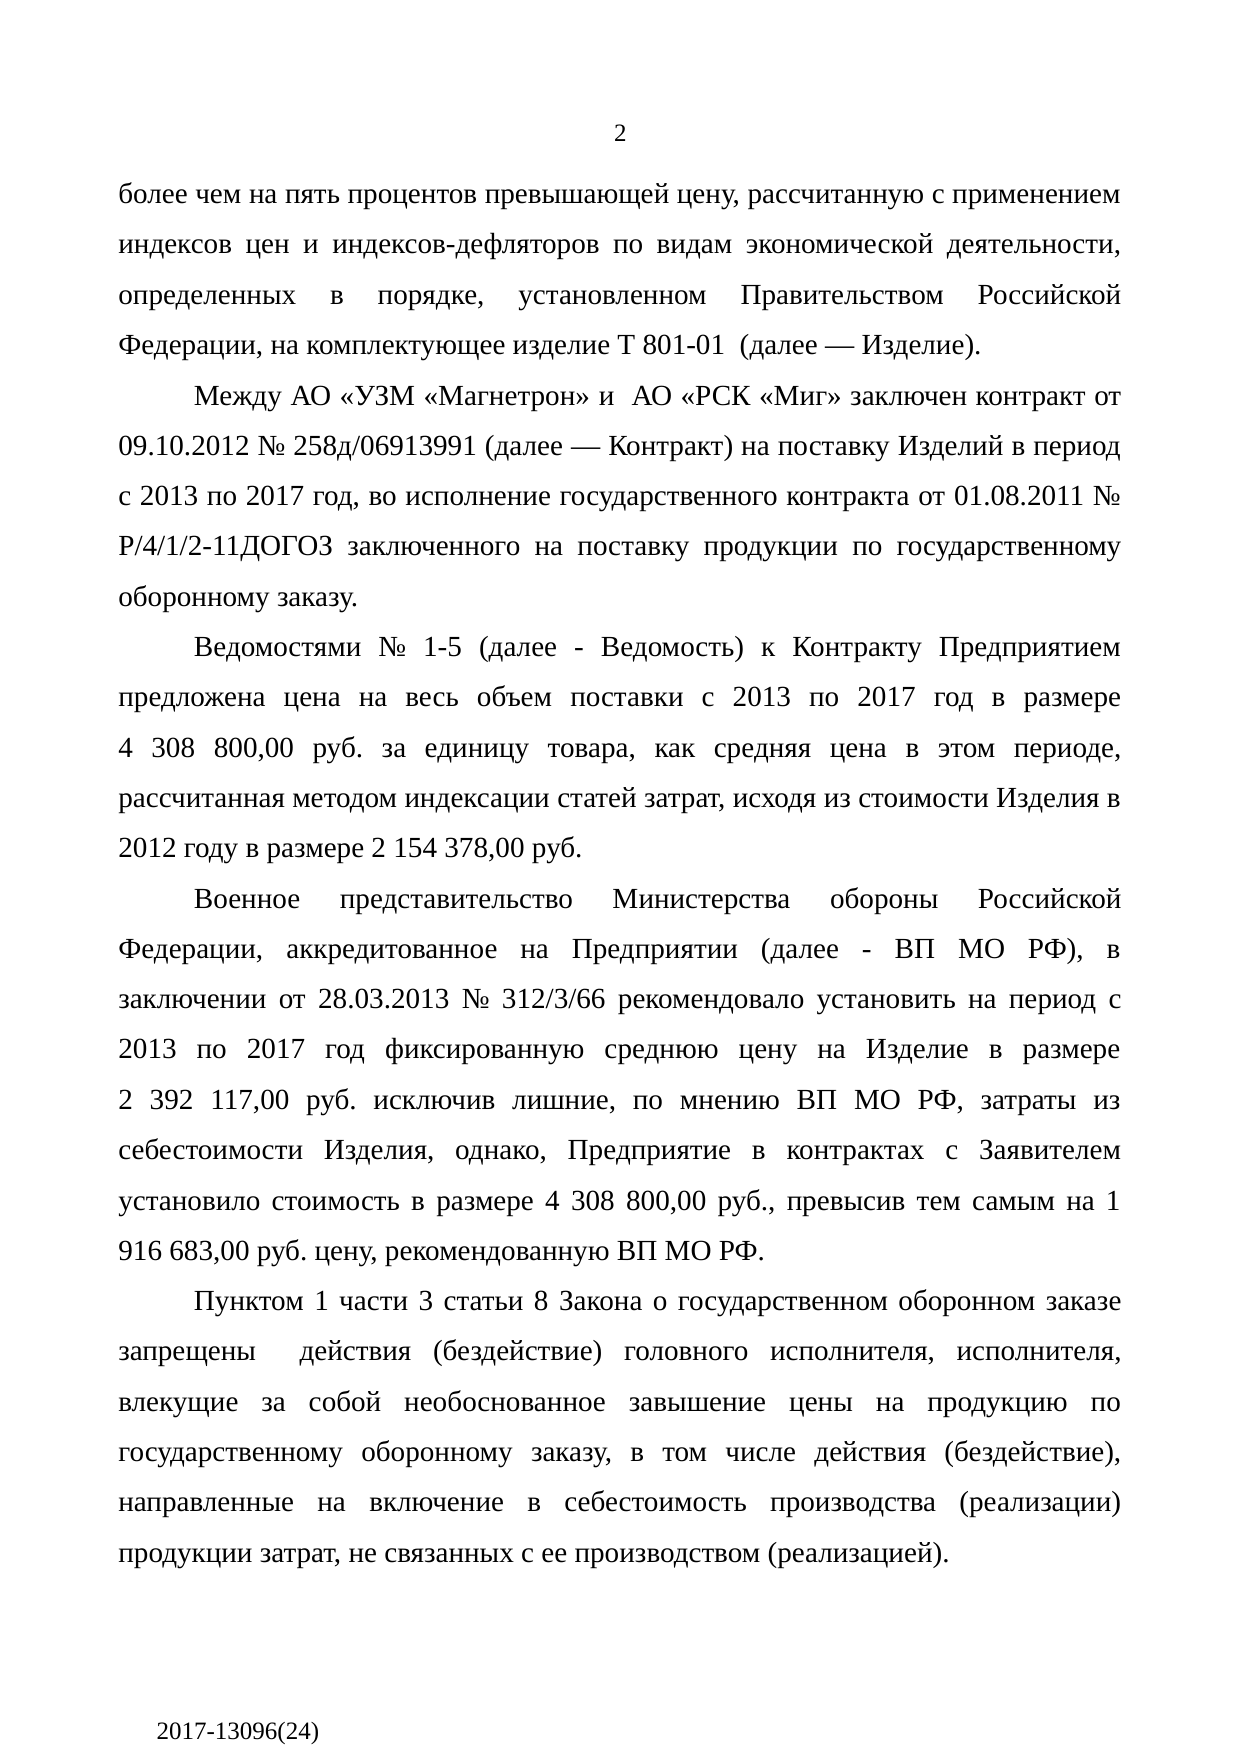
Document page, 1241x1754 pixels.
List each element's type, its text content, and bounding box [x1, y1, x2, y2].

text Между АО «УЗМ «Магнетрон» и АО «РСК «Миг» заключен контракт от 09.10.2012 № 258д/06913991 (далее — Контракт) на поставку Изделий в период с 2013 по 2017 год, во исполнение государственного контракта от 01.08.2011 № Р/4/1/2-11ДОГОЗ заключенного на поставку продукции по государственному оборонному заказу. [118, 378, 1122, 612]
text Военное представительство Министерства обороны Российской Федерации, аккредитованное на Предприятии (далее - ВП МО РФ), в заключении от 28.03.2013 № 312/3/66 рекомендовало установить на период с 2013 по 2017 год фиксированную среднюю цену на Изделие в размере 2 392 117,00 руб. исключив лишние, по мнению ВП МО РФ, затраты из себестоимости Изделия, однако, Предприятие в контрактах с Заявителем установило стоимость в размере 4 308 800,00 руб., превысив тем самым на 1 916 683,00 руб. цену, рекомендованную ВП МО РФ. [118, 881, 1122, 1266]
text Пунктом 1 части 3 статьи 8 Закона о государственном оборонном заказе запрещены действия (бездействие) головного исполнителя, исполнителя, влекущие за собой необоснованное завышение цены на продукцию по государственному оборонному заказу, в том числе действия (бездействие), направленные на включение в себестоимость производства (реализации) продукции затрат, не связанных с ее производством (реализацией). [118, 1283, 1122, 1568]
text более чем на пять процентов превышающей цену, рассчитанную с применением индексов цен и индексов-дефляторов по видам экономической деятельности, определенных в порядке, установленном Правительством Российской Федерации, на комплектующее изделие Т 801-01 (далее — Изделие). [118, 176, 1122, 361]
text Ведомостями № 1-5 (далее - Ведомость) к Контракту Предприятием предложена цена на весь объем поставки с 2013 по 2017 год в размере 4 308 800,00 руб. за единицу товара, как средняя цена в этом периоде, рассчитанная методом индексации статей затрат, исходя из стоимости Изделия в 2012 году в размере 2 154 378,00 руб. [118, 629, 1122, 864]
